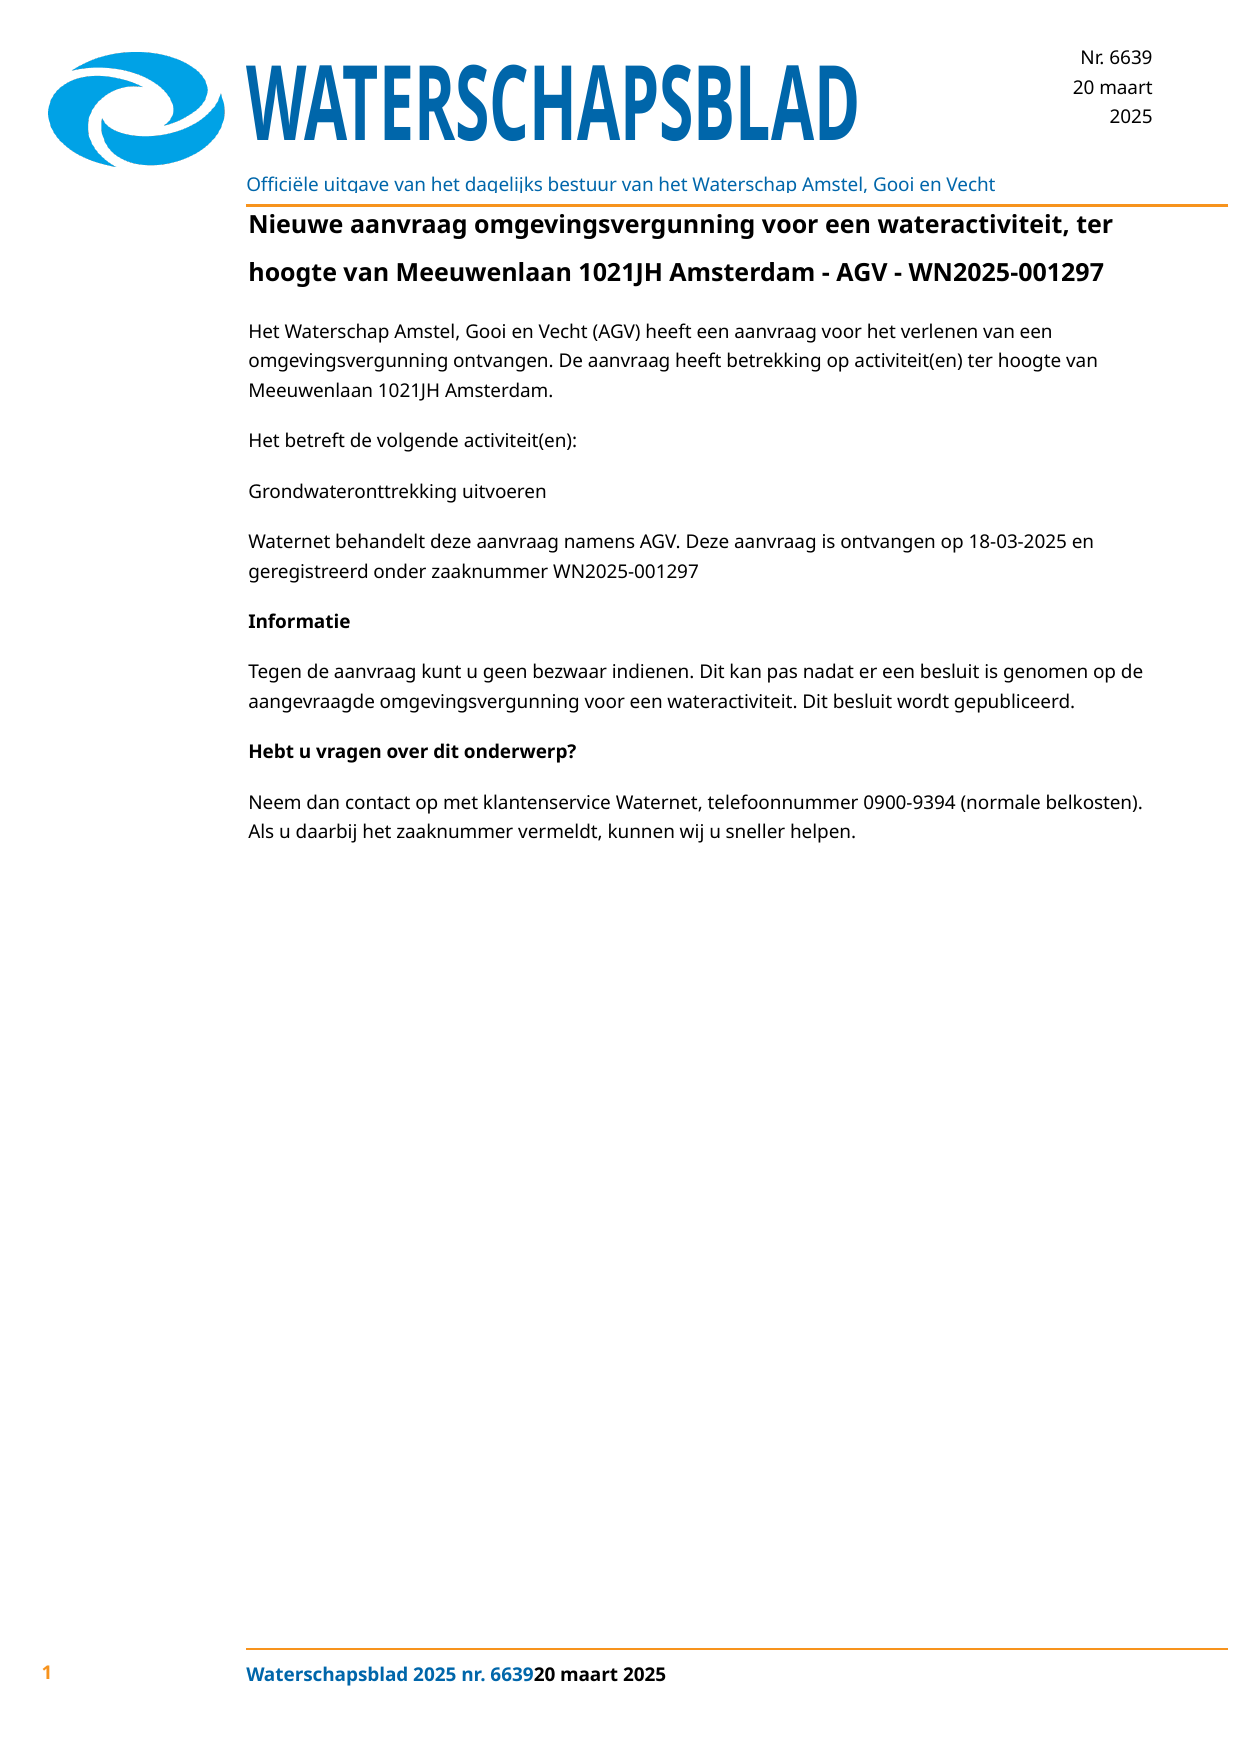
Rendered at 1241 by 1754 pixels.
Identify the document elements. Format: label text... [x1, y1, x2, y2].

text Grondwateronttrekking uitvoeren [248, 478, 1152, 504]
text Informatie [248, 608, 1152, 634]
text Tegen de aanvraag kunt u geen bezwaar indienen. Dit kan pas nadat er een besluit is genomen op de aangevraagde omgevingsvergunning voor een wateractiviteit. Dit besluit wordt gepubliceerd. [248, 659, 1152, 714]
text Het Waterschap Amstel, Gooi en Vecht (AGV) heeft een aanvraag voor het verlenen van een omgevingsvergunning ontvangen. De aanvraag heeft betrekking op activiteit(en) ter hoogte van Meeuwenlaan 1021JH Amsterdam. [248, 318, 1152, 403]
picture [41, 47, 231, 172]
text Hebt u vragen over dit onderwerp? [248, 739, 1152, 764]
text Het betreft de volgende activiteit(en): [248, 427, 1152, 453]
text Nieuwe aanvraag omgevingsvergunning voor een wateractiviteit, ter hoogte van Meeuwenlaan 1021JH Amsterdam - AGV - WN2025-001297 [248, 207, 1152, 288]
text Neem dan contact op met klantenservice Waternet, telefoonnummer 0900-9394 (normale belkosten). Als u daarbij het zaaknummer vermeldt, kunnen wij u sneller helpen. [248, 789, 1152, 844]
text Waternet behandelt deze aanvraag namens AGV. Deze aanvraag is ontvangen op 18-03-2025 en geregistreerd onder zaaknummer WN2025-001297 [248, 528, 1152, 584]
